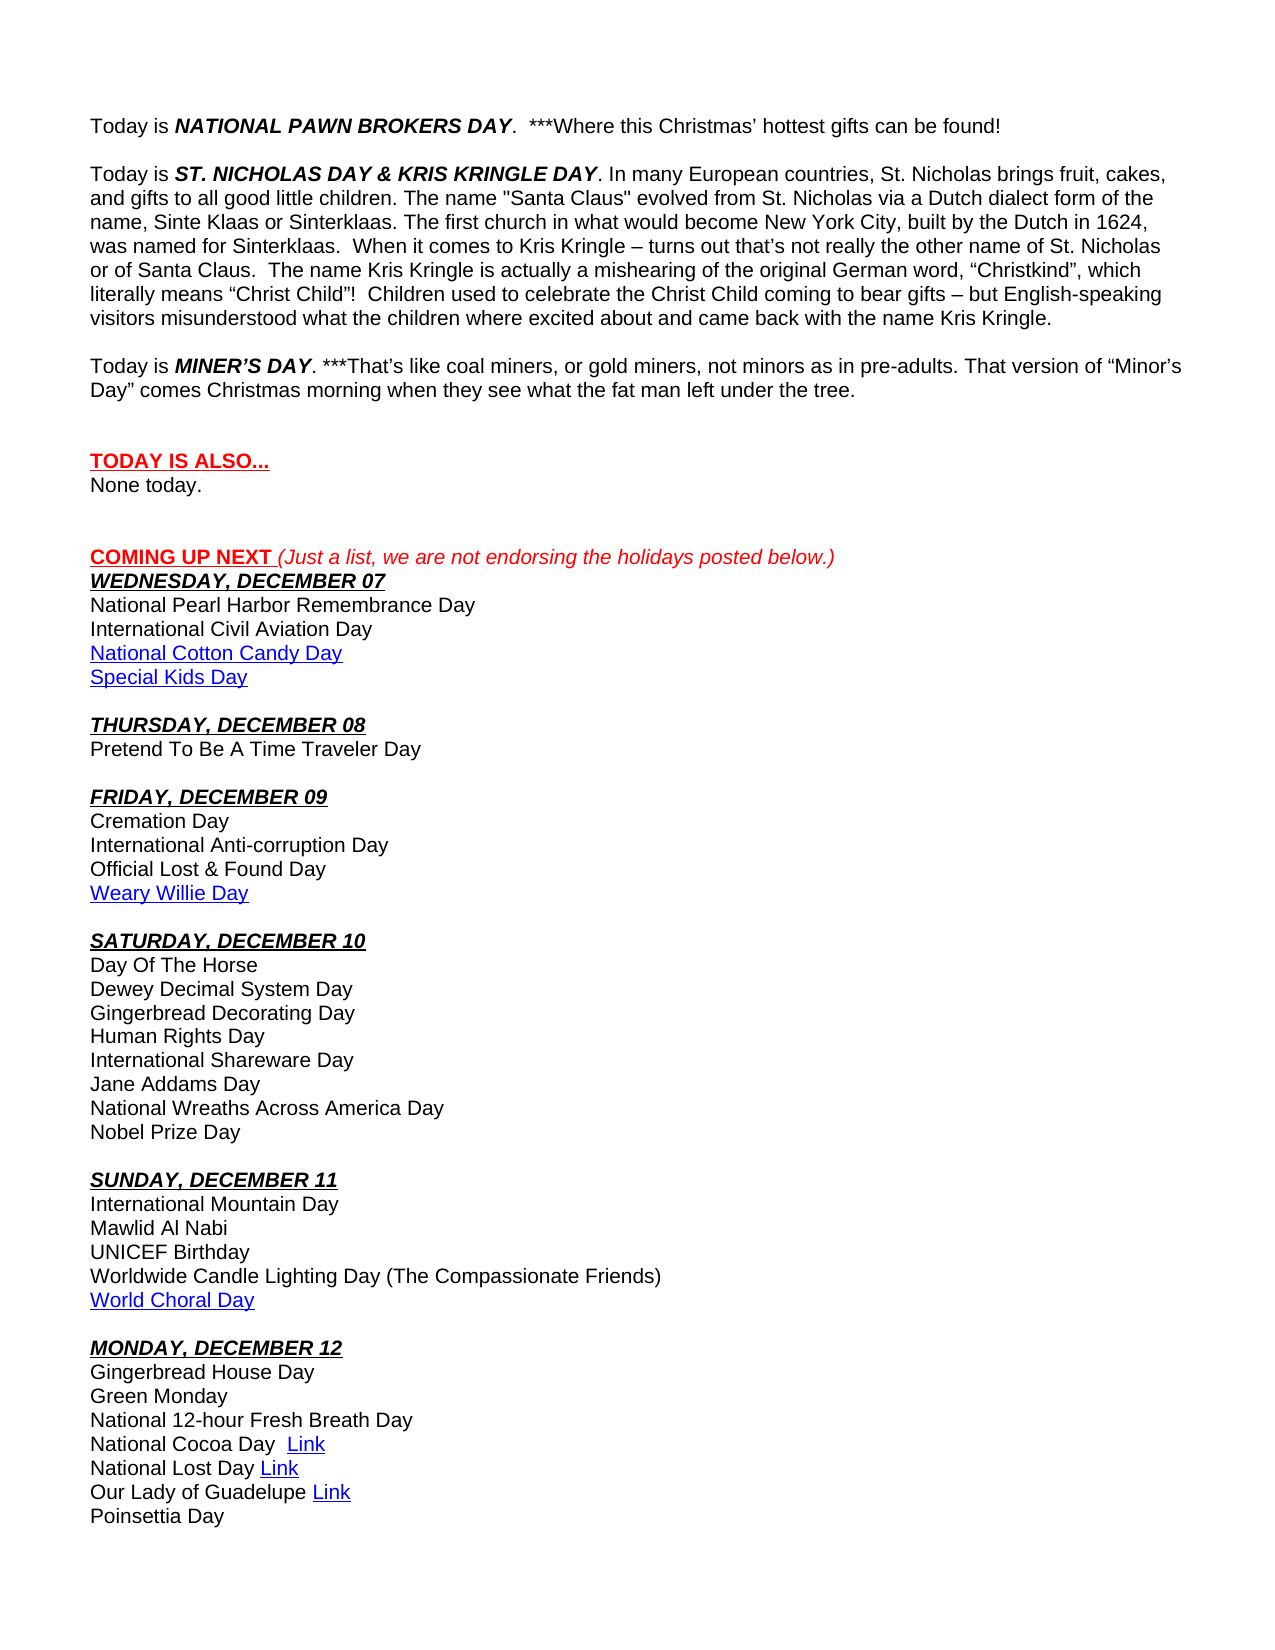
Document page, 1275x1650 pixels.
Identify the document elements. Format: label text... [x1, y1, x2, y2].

text WEDNESDAY, DECEMBER 07 [90, 569, 1185, 593]
text Today is NATIONAL PAWN BROKERS DAY. ***Where this Christmas’ hottest gifts can be found! [90, 114, 1185, 138]
text SATURDAY, DECEMBER 10 [90, 928, 1185, 952]
text SUNDAY, DECEMBER 11 [90, 1168, 1185, 1192]
text Day Of The Horse Dewey Decimal System Day Gingerbread Decorating Day Human Rights Day International Shareware Day Jane Addams Day National Wreaths Across America Day Nobel Prize Day [90, 952, 1185, 1144]
text TODAY IS ALSO... [90, 449, 1185, 473]
text Pretend To Be A Time Traveler Day [90, 737, 1185, 761]
text International Mountain Day Mawlid Al Nabi UNICEF Birthday Worldwide Candle Lighting Day (The Compassionate Friends) World Choral Day [90, 1192, 1185, 1312]
text None today. [90, 473, 1185, 497]
text Gingerbread House Day Green Monday National 12-hour Fresh Breath Day National Cocoa Day Link National Lost Day Link Our Lady of Guadelupe Link Poinsettia Day [90, 1360, 1185, 1527]
text FRIDAY, DECEMBER 09 [90, 785, 1185, 809]
text COMING UP NEXT (Just a list, we are not endorsing the holidays posted below.) [90, 545, 1185, 569]
text Today is MINER’S DAY. ***That’s like coal miners, or gold miners, not minors as in pre-adults. That version of “Minor’s Day” comes Christmas morning when they see what the fat man left under the tree. [90, 353, 1185, 401]
text Today is ST. NICHOLAS DAY & KRIS KRINGLE DAY. In many European countries, St. Nicholas brings fruit, cakes, and gifts to all good little children. The name "Santa Claus" evolved from St. Nicholas via a Dutch dialect form of the name, Sinte Klaas or Sinterklaas. The first church in what would become New York City, built by the Dutch in 1624, was named for Sinterklaas. When it comes to Kris Kringle – turns out that’s not really the other name of St. Nicholas or of Santa Claus. The name Kris Kringle is actually a mishearing of the original German word, “Christkind”, which literally means “Christ Child”! Children used to celebrate the Christ Child coming to bear gifts – but English-speaking visitors misunderstood what the children where excited about and came back with the name Kris Kringle. [90, 162, 1185, 329]
text MONDAY, DECEMBER 12 [90, 1336, 1185, 1360]
text National Pearl Harbor Remembrance Day International Civil Aviation Day National Cotton Candy Day Special Kids Day [90, 593, 1185, 689]
text THURSDAY, DECEMBER 08 [90, 713, 1185, 737]
text Cremation Day International Anti-corruption Day Official Lost & Found Day Weary Willie Day [90, 809, 1185, 904]
